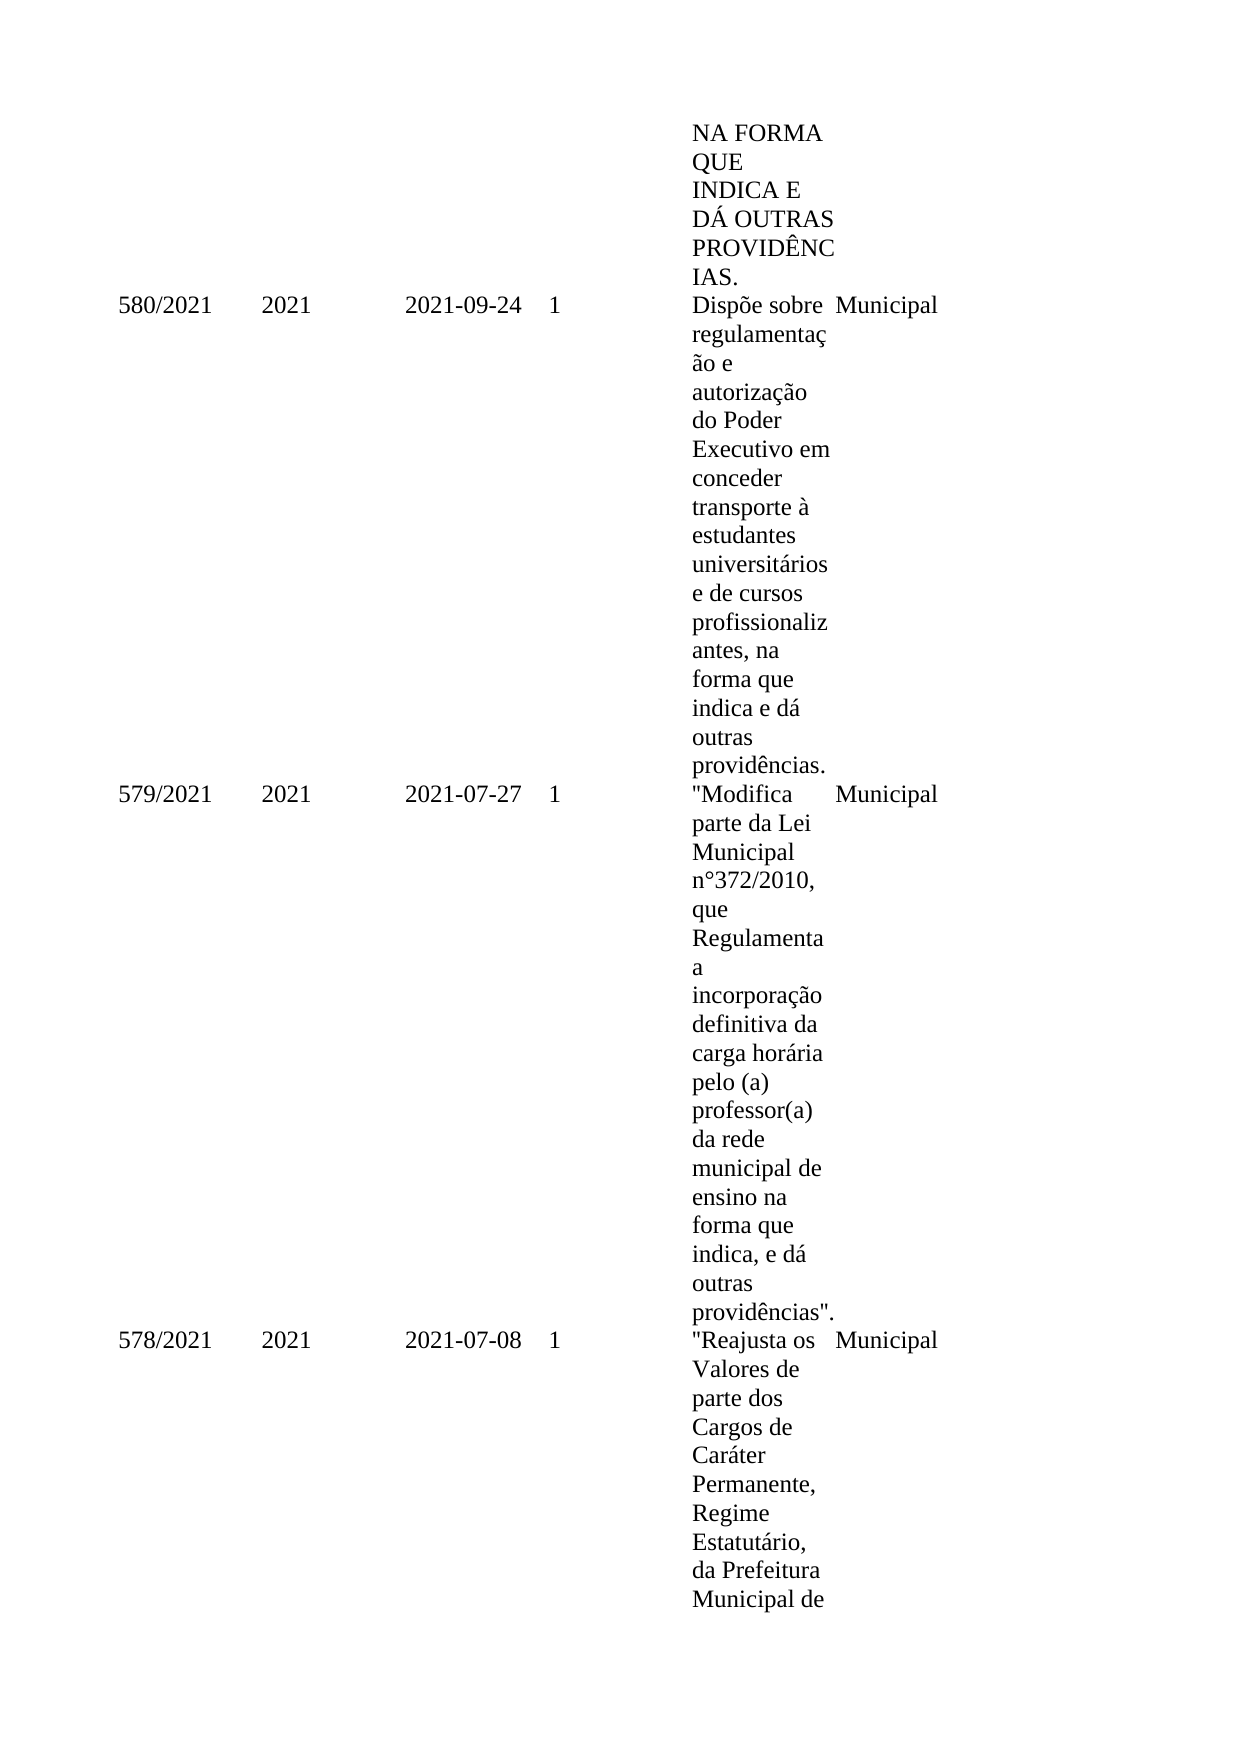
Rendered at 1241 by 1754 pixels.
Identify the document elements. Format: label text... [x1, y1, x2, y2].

table_cell [979, 291, 1122, 779]
table_cell 2021-07-27 [405, 779, 548, 1326]
table_cell 2021 [261, 779, 405, 1326]
table_cell [979, 779, 1122, 1326]
table_cell 579/2021 [118, 779, 261, 1326]
table_cell [979, 118, 1122, 291]
table_cell 1 [548, 1326, 692, 1613]
table_cell NA FORMA QUE INDICA E DÁ OUTRAS PROVIDÊNCIAS. [692, 118, 835, 291]
table_cell 1 [548, 779, 692, 1326]
table_cell [118, 118, 261, 291]
table_cell ''Reajusta os Valores de parte dos Cargos de Caráter Permanente, Regime Estatutário, da Prefeitura Municipal de [692, 1326, 835, 1613]
table_cell Dispõe sobre regulamentação e autorização do Poder Executivo em conceder transporte à estudantes universitários e de cursos profissionalizantes, na forma que indica e dá outras providências. [692, 291, 835, 779]
table_cell Municipal [835, 1326, 979, 1613]
table_cell [548, 118, 692, 291]
table_cell [261, 118, 405, 291]
table_cell 2021 [261, 291, 405, 779]
table_cell 2021-07-08 [405, 1326, 548, 1613]
table_cell [405, 118, 548, 291]
table_cell [835, 118, 979, 291]
table_cell 2021 [261, 1326, 405, 1613]
table_cell 580/2021 [118, 291, 261, 779]
table_cell Municipal [835, 779, 979, 1326]
table_cell 578/2021 [118, 1326, 261, 1613]
table_cell 2021-09-24 [405, 291, 548, 779]
table_cell 1 [548, 291, 692, 779]
table_cell Municipal [835, 291, 979, 779]
table_cell ''Modifica parte da Lei Municipal n°372/2010, que Regulamenta a incorporação definitiva da carga horária pelo (a) professor(a) da rede municipal de ensino na forma que indica, e dá outras providências''. [692, 779, 835, 1326]
table_cell [979, 1326, 1122, 1613]
